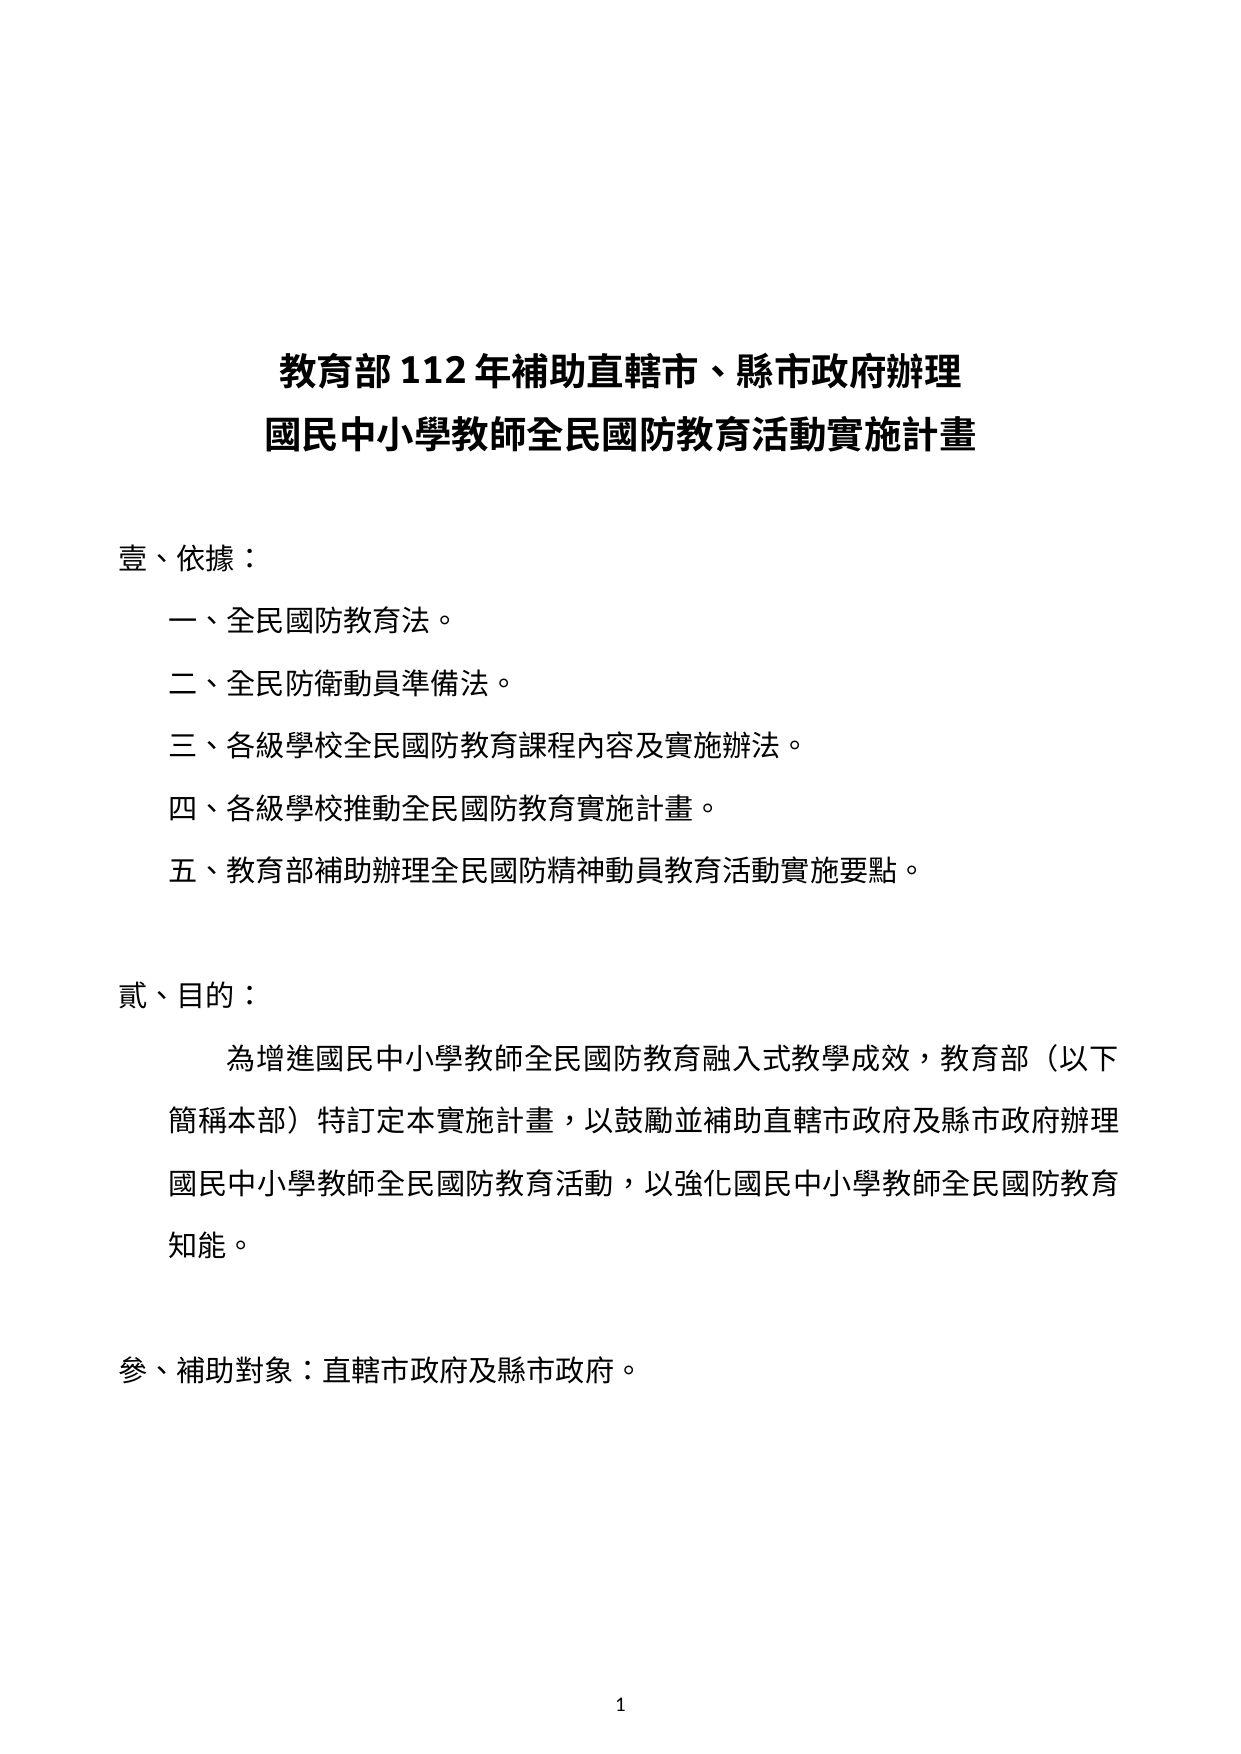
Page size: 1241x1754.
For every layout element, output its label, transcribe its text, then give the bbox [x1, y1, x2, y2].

text 參、補助對象：直轄市政府及縣市政府。 [118, 1327, 1122, 1390]
text 三、各級學校全民國防教育課程內容及實施辦法。 [168, 702, 1122, 765]
text 國民中小學教師全民國防教育活動實施計畫 [118, 390, 1122, 452]
text 為增進國民中小學教師全民國防教育融入式教學成效，教育部（以下簡稱本部）特訂定本實施計畫，以鼓勵並補助直轄市政府及縣市政府辦理國民中小學教師全民國防教育活動，以強化國民中小學教師全民國防教育知能。 [168, 1015, 1122, 1265]
text 五、教育部補助辦理全民國防精神動員教育活動實施要點。 [168, 827, 1122, 890]
text 貳、目的： [118, 952, 1122, 1015]
text 四、各級學校推動全民國防教育實施計畫。 [168, 765, 1122, 827]
text 壹、依據： [118, 515, 1122, 577]
text 教育部112年補助直轄市、縣市政府辦理 [118, 327, 1122, 390]
text 一、全民國防教育法。 [168, 577, 1122, 640]
text 二、全民防衛動員準備法。 [168, 640, 1122, 702]
